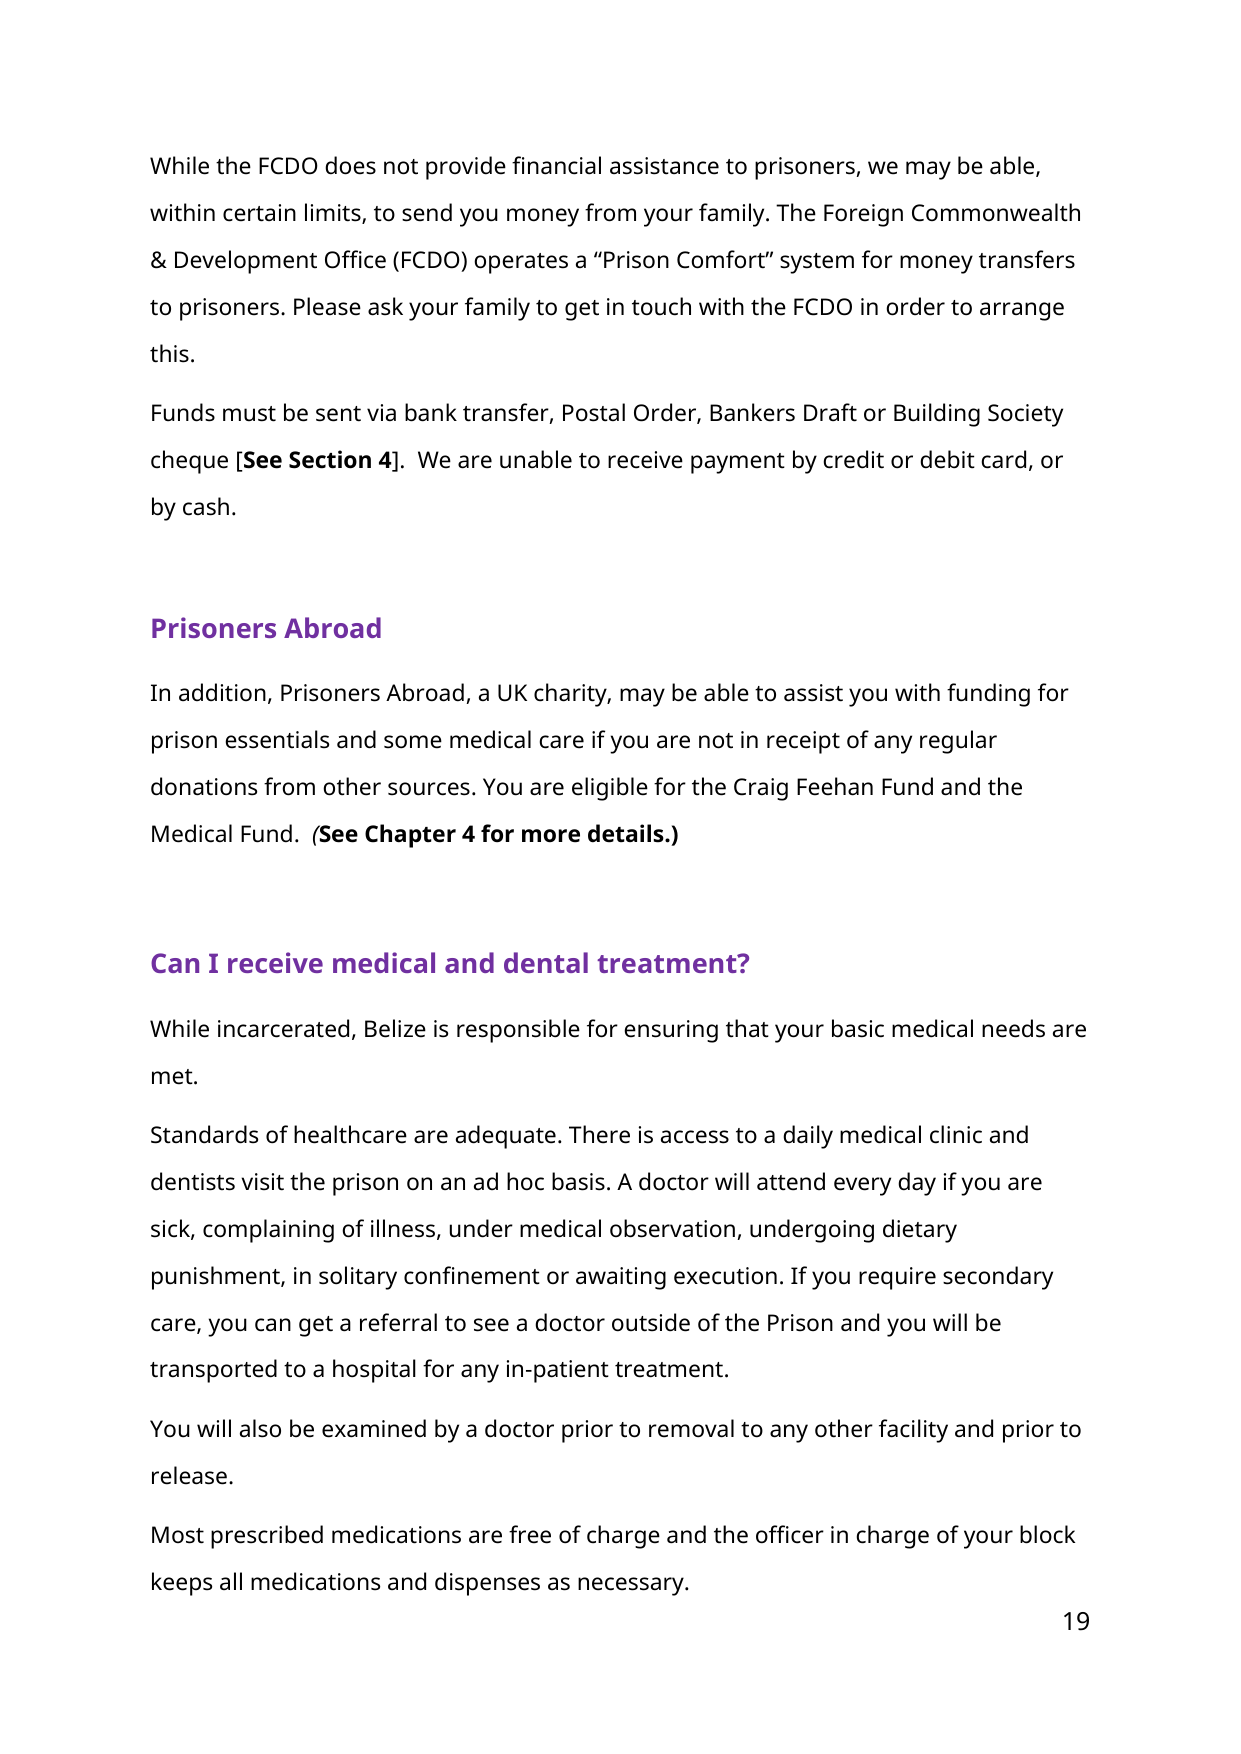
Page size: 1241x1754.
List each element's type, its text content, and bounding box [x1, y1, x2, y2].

text In addition, Prisoners Abroad, a UK charity, may be able to assist you with funding for prison essentials and some medical care if you are not in receipt of any regular donations from other sources. You are eligible for the Craig Feehan Fund and the Medical Fund. (See Chapter 4 for more details.) [150, 677, 1090, 849]
text While the FCDO does not provide financial assistance to prisoners, we may be able, within certain limits, to send you money from your family. The Foreign Commonwealth & Development Office (FCDO) operates a “Prison Comfort” system for money transfers to prisoners. Please ask your family to get in touch with the FCDO in order to arrange this. [150, 150, 1090, 369]
text You will also be examined by a doctor prior to removal to any other facility and prior to release. [150, 1413, 1090, 1491]
text Can I receive medical and dental treatment? [150, 945, 1090, 982]
text Standards of healthcare are adequate. There is access to a daily medical clinic and dentists visit the prison on an ad hoc basis. A doctor will attend every day if you are sick, complaining of illness, under medical observation, undergoing dietary punishment, in solitary confinement or awaiting execution. If you require secondary care, you can get a referral to see a doctor outside of the Prison and you will be transported to a hospital for any in-patient treatment. [150, 1119, 1090, 1385]
text Prisoners Abroad [150, 609, 1090, 646]
text While incarcerated, Belize is responsible for ensuring that your basic medical needs are met. [150, 1013, 1090, 1091]
text Most prescribed medications are free of charge and the officer in charge of your block keeps all medications and dispenses as necessary. [150, 1519, 1090, 1597]
text Funds must be sent via bank transfer, Postal Order, Bankers Draft or Building Society cheque [See Section 4]. We are unable to receive payment by credit or debit card, or by cash. [150, 397, 1090, 522]
